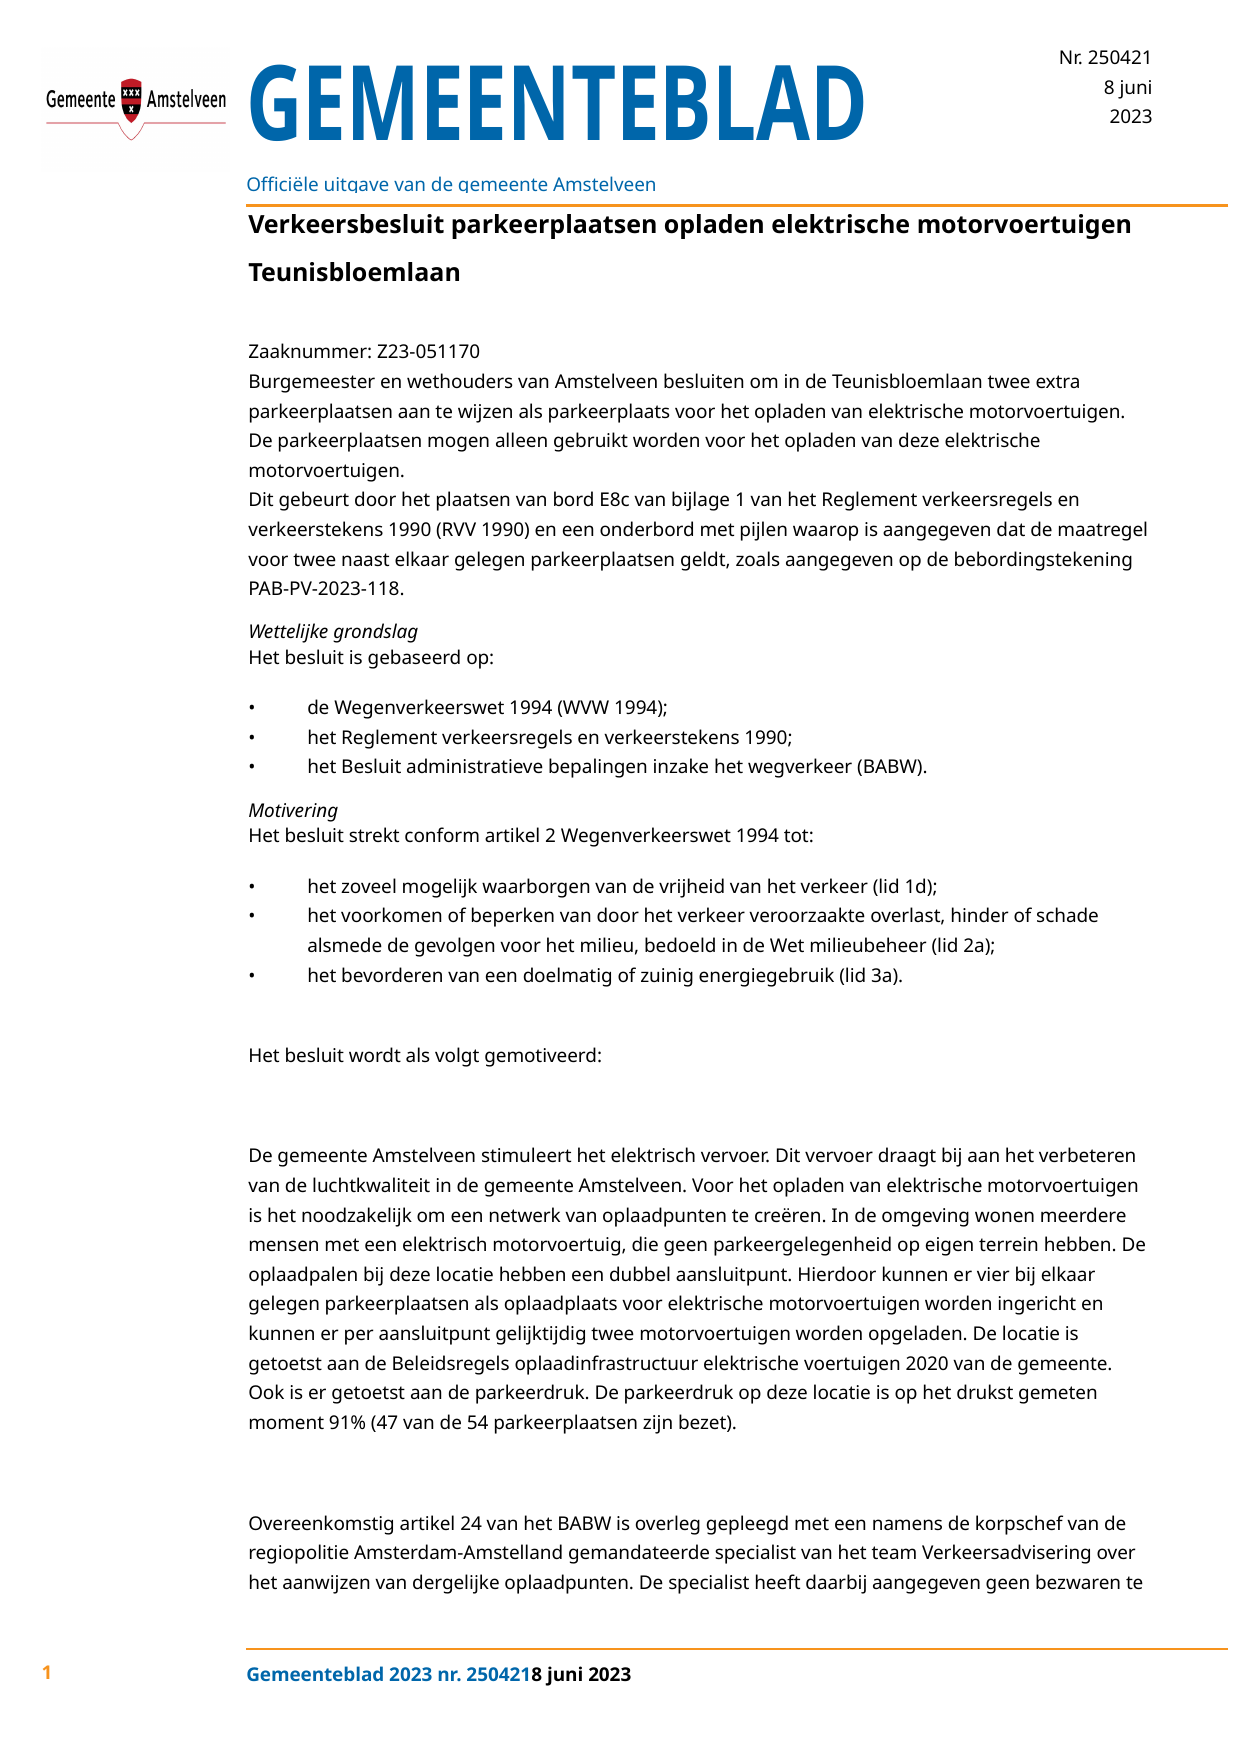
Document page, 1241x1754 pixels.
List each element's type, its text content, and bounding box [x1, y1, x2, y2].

list het Reglement verkeersregels en verkeerstekens 1990; [248, 724, 1152, 750]
text Zaaknummer: Z23-051170 [248, 339, 1152, 364]
text Verkeersbesluit parkeerplaatsen opladen elektrische motorvoertuigen Teunisbloemlaan [248, 207, 1152, 288]
text Burgemeester en wethouders van Amstelveen besluiten om in de Teunisbloemlaan twee extra parkeerplaatsen aan te wijzen als parkeerplaats voor het opladen van elektrische motorvoertuigen. De parkeerplaatsen mogen alleen gebruikt worden voor het opladen van deze elektrische motorvoertuigen. [248, 368, 1152, 483]
list het Besluit administratieve bepalingen inzake het wegverkeer (BABW). [248, 754, 1152, 779]
text Wettelijke grondslag [248, 618, 1152, 644]
list de Wegenverkeerswet 1994 (WVW 1994); [248, 694, 1152, 720]
text Het besluit is gebaseerd op: [248, 644, 1152, 670]
text De gemeente Amstelveen stimuleert het elektrisch vervoer. Dit vervoer draagt bij aan het verbeteren van de luchtkwaliteit in de gemeente Amstelveen. Voor het opladen van elektrische motorvoertuigen is het noodzakelijk om een netwerk van oplaadpunten te creëren. In de omgeving wonen meerdere mensen met een elektrisch motorvoertuig, die geen parkeergelegenheid op eigen terrein hebben. De oplaadpalen bij deze locatie hebben een dubbel aansluitpunt. Hierdoor kunnen er vier bij elkaar gelegen parkeerplaatsen als oplaadplaats voor elektrische motorvoertuigen worden ingericht en kunnen er per aansluitpunt gelijktijdig twee motorvoertuigen worden opgeladen. De locatie is getoetst aan de Beleidsregels oplaadinfrastructuur elektrische voertuigen 2020 van de gemeente. Ook is er getoetst aan de parkeerdruk. De parkeerdruk op deze locatie is op het drukst gemeten moment 91% (47 van de 54 parkeerplaatsen zijn bezet). [248, 1143, 1152, 1434]
text Dit gebeurt door het plaatsen van bord E8c van bijlage 1 van het Reglement verkeersregels en verkeerstekens 1990 (RVV 1990) en een onderbord met pijlen waarop is aangegeven dat de maatregel voor twee naast elkaar gelegen parkeerplaatsen geldt, zoals aangegeven op de bebordingstekening PAB-PV-2023-118. [248, 487, 1152, 601]
list het zoveel mogelijk waarborgen van de vrijheid van het verkeer (lid 1d); [248, 873, 1152, 899]
text Het besluit strekt conform artikel 2 Wegenverkeerswet 1994 tot: [248, 823, 1152, 848]
text Het besluit wordt als volgt gemotiveerd: [248, 1042, 1152, 1067]
text Motivering [248, 797, 1152, 823]
text Overeenkomstig artikel 24 van het BABW is overleg gepleegd met een namens de korpschef van de regiopolitie Amsterdam-Amstelland gemandateerde specialist van het team Verkeersadvisering over het aanwijzen van dergelijke oplaadpunten. De specialist heeft daarbij aangegeven geen bezwaren te [248, 1510, 1152, 1594]
picture [41, 47, 231, 172]
list het bevorderen van een doelmatig of zuinig energiegebruik (lid 3a). [248, 962, 1152, 987]
list het voorkomen of beperken van door het verkeer veroorzaakte overlast, hinder of schade alsmede de gevolgen voor het milieu, bedoeld in de Wet milieubeheer (lid 2a); [248, 903, 1152, 958]
